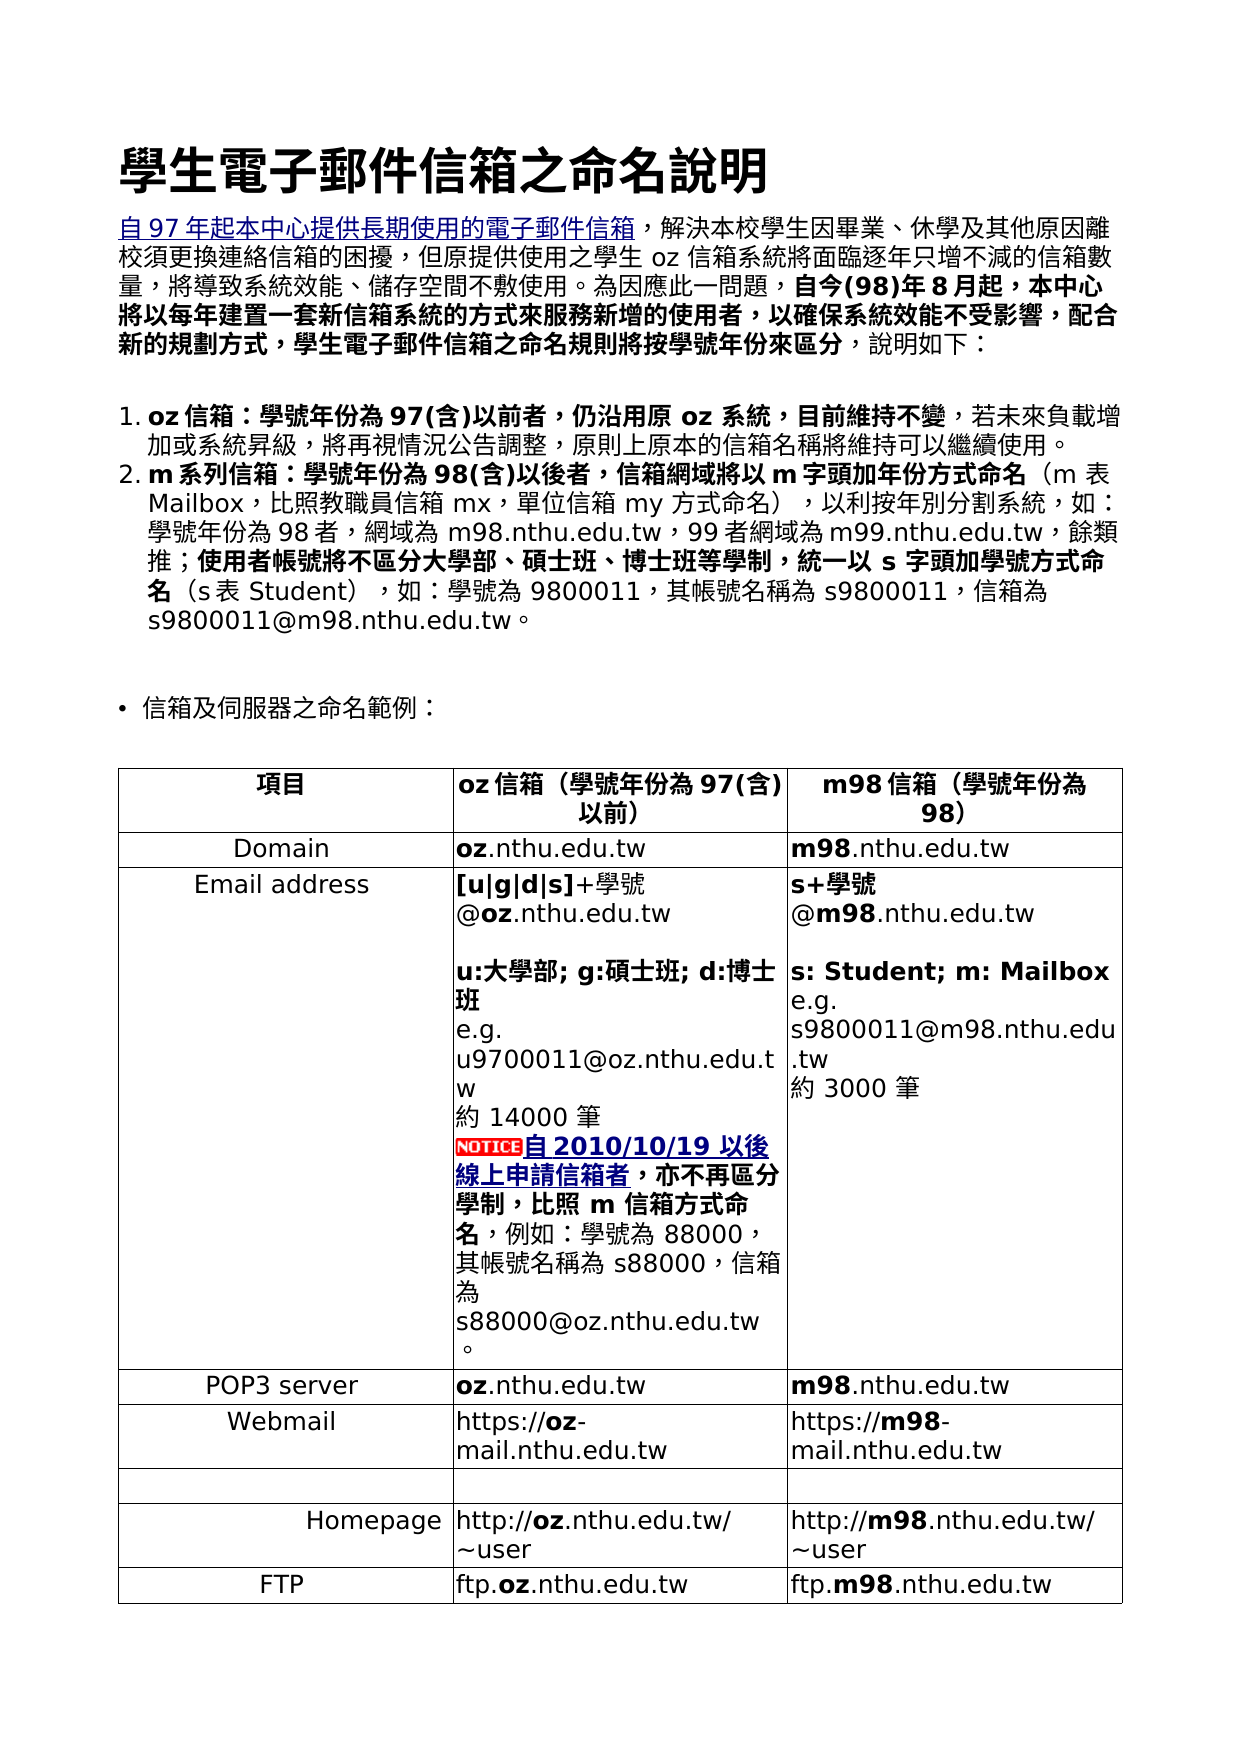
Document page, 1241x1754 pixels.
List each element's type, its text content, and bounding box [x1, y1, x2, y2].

table_header 項目 [119, 769, 453, 832]
table_cell https://oz-mail.nthu.edu.tw [454, 1405, 787, 1468]
table_cell m98.nthu.edu.tw [788, 1370, 1122, 1404]
table_cell POP3 server [119, 1370, 453, 1404]
table_cell Email address [119, 868, 453, 1368]
table_cell [u|g|d|s]+學號@oz.nthu.edu.tw u:大學部; g:碩士班; d:博士班 e.g. u9700011@oz.nthu.edu.tw 約 14000 筆 自2010/10/19 以後線上申請信箱者，亦不再區分學制，比照 m 信箱方式命名，例如：學號為 88000，其帳號名稱為 s88000，信箱為 s88000@oz.nthu.edu.tw。 [454, 868, 787, 1368]
table_cell [788, 1469, 1122, 1503]
list 信箱及伺服器之命名範例： [118, 694, 1122, 723]
table_cell oz.nthu.edu.tw [454, 1370, 787, 1404]
table_header m98信箱（學號年份為98） [788, 769, 1122, 832]
table_cell m98.nthu.edu.tw [788, 833, 1122, 867]
table_cell Homepage [119, 1504, 453, 1567]
table_cell [454, 1469, 787, 1503]
table_cell Domain [119, 833, 453, 867]
table_cell [119, 1469, 453, 1503]
table_cell ftp.oz.nthu.edu.tw [454, 1568, 787, 1602]
list oz信箱：學號年份為97(含)以前者，仍沿用原 oz 系統，目前維持不變，若未來負載增加或系統昇級，將再視情況公告調整，原則上原本的信箱名稱將維持可以繼續使用。 [118, 402, 1122, 460]
picture [455, 1138, 523, 1156]
table_cell ftp.m98.nthu.edu.tw [788, 1568, 1122, 1602]
table_cell FTP [119, 1568, 453, 1602]
table_cell s+學號@m98.nthu.edu.tw s: Student; m: Mailbox e.g. s9800011@m98.nthu.edu.tw 約 3000 筆 [788, 868, 1122, 1368]
table_cell oz.nthu.edu.tw [454, 833, 787, 867]
table_header oz信箱（學號年份為97(含)以前） [454, 769, 787, 832]
list m系列信箱：學號年份為98(含)以後者，信箱網域將以m字頭加年份方式命名（m 表 Mailbox，比照教職員信箱 mx，單位信箱 my 方式命名），以利按年別分割系統，如：學號年份為98者，網域為 m98.nthu.edu.tw，99者網域為m99.nthu.edu.tw，餘類推；使用者帳號將不區分大學部、碩士班、博士班等學制，統一以 s 字頭加學號方式命名（s表 Student），如：學號為 9800011，其帳號名稱為 s9800011，信箱為 s9800011@m98.nthu.edu.tw。 [118, 460, 1122, 635]
table_cell http://m98.nthu.edu.tw/~user [788, 1504, 1122, 1567]
subtitle 學生電子郵件信箱之命名說明 [118, 143, 1122, 201]
text 自97年起本中心提供長期使用的電子郵件信箱，解決本校學生因畢業、休學及其他原因離校須更換連絡信箱的困擾，但原提供使用之學生 oz 信箱系統將面臨逐年只增不減的信箱數量，將導致系統效能、儲存空間不敷使用。為因應此一問題，自今(98)年8月起，本中心將以每年建置一套新信箱系統的方式來服務新增的使用者，以確保系統效能不受影響，配合新的規劃方式，學生電子郵件信箱之命名規則將按學號年份來區分，說明如下： [118, 214, 1122, 360]
table_cell http://oz.nthu.edu.tw/~user [454, 1504, 787, 1567]
table_cell https://m98-mail.nthu.edu.tw [788, 1405, 1122, 1468]
table_cell Webmail [119, 1405, 453, 1468]
